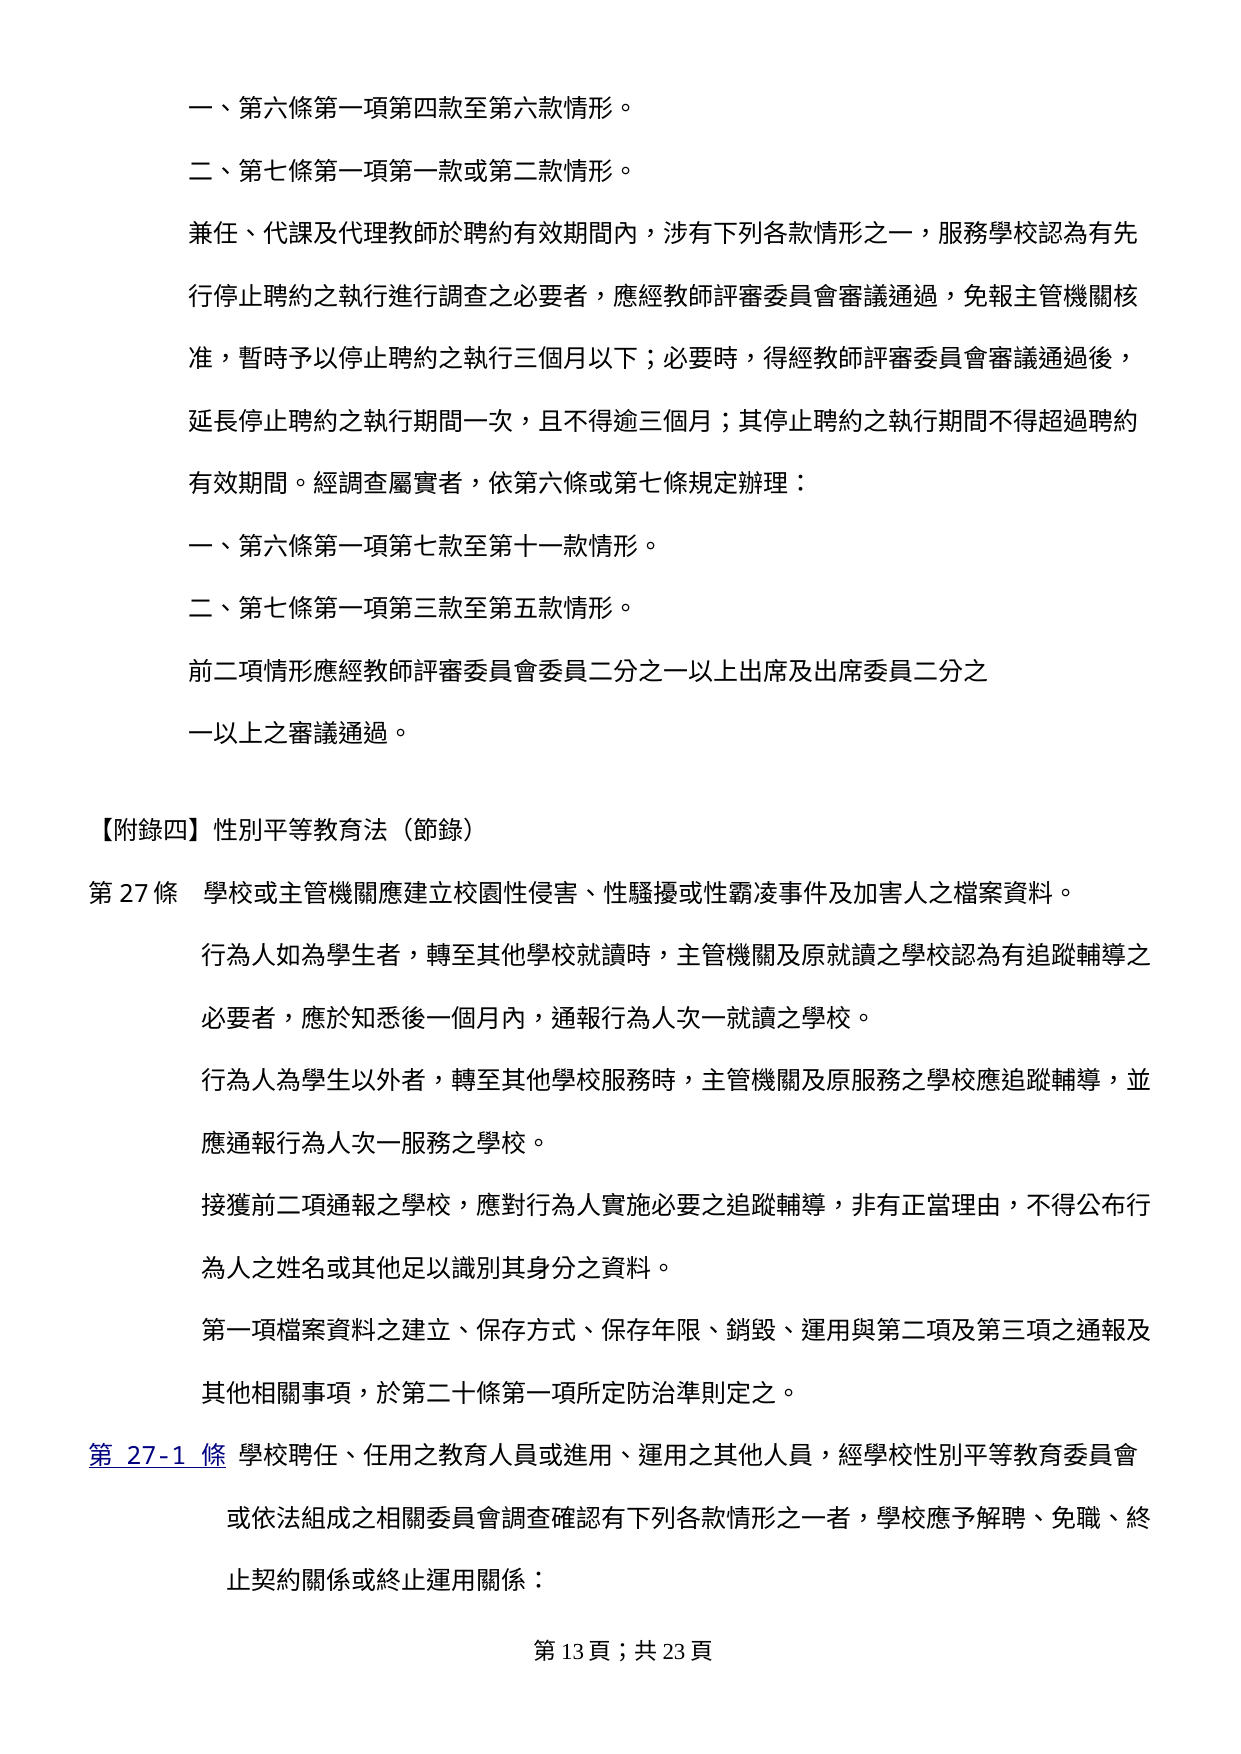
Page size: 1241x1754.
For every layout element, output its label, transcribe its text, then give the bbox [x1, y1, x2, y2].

text 一、第六條第一項第四款至第六款情形。 [189, 65, 1152, 127]
text 二、第七條第一項第三款至第五款情形。 [189, 565, 1152, 627]
text 二、第七條第一項第一款或第二款情形。 [189, 127, 1152, 190]
text 第27條 學校或主管機關應建立校園性侵害、性騷擾或性霸凌事件及加害人之檔案資料。 [89, 849, 1152, 912]
text 兼任、代課及代理教師於聘約有效期間內，涉有下列各款情形之一，服務學校認為有先行停止聘約之執行進行調查之必要者，應經教師評審委員會審議通過，免報主管機關核准，暫時予以停止聘約之執行三個月以下；必要時，得經教師評審委員會審議通過後，延長停止聘約之執行期間一次，且不得逾三個月；其停止聘約之執行期間不得超過聘約有效期間。經調查屬實者，依第六條或第七條規定辦理： [189, 190, 1152, 502]
text 行為人為學生以外者，轉至其他學校服務時，主管機關及原服務之學校應追蹤輔導，並應通報行為人次一服務之學校。 [201, 1037, 1152, 1162]
text 第 27-1 條 學校聘任、任用之教育人員或進用、運用之其他人員，經學校性別平等教育委員會或依法組成之相關委員會調查確認有下列各款情形之一者，學校應予解聘、免職、終止契約關係或終止運用關係： [89, 1412, 1152, 1599]
text 前二項情形應經教師評審委員會委員二分之一以上出席及出席委員二分之 一以上之審議通過。 [189, 627, 1152, 752]
text 行為人如為學生者，轉至其他學校就讀時，主管機關及原就讀之學校認為有追蹤輔導之必要者，應於知悉後一個月內，通報行為人次一就讀之學校。 [201, 912, 1152, 1037]
text 第一項檔案資料之建立、保存方式、保存年限、銷毀、運用與第二項及第三項之通報及其他相關事項，於第二十條第一項所定防治準則定之。 [201, 1287, 1152, 1412]
text 一、第六條第一項第七款至第十一款情形。 [189, 502, 1152, 565]
text 接獲前二項通報之學校，應對行為人實施必要之追蹤輔導，非有正當理由，不得公布行為人之姓名或其他足以識別其身分之資料。 [201, 1162, 1152, 1287]
text 【附錄四】性別平等教育法（節錄） [89, 787, 1152, 849]
